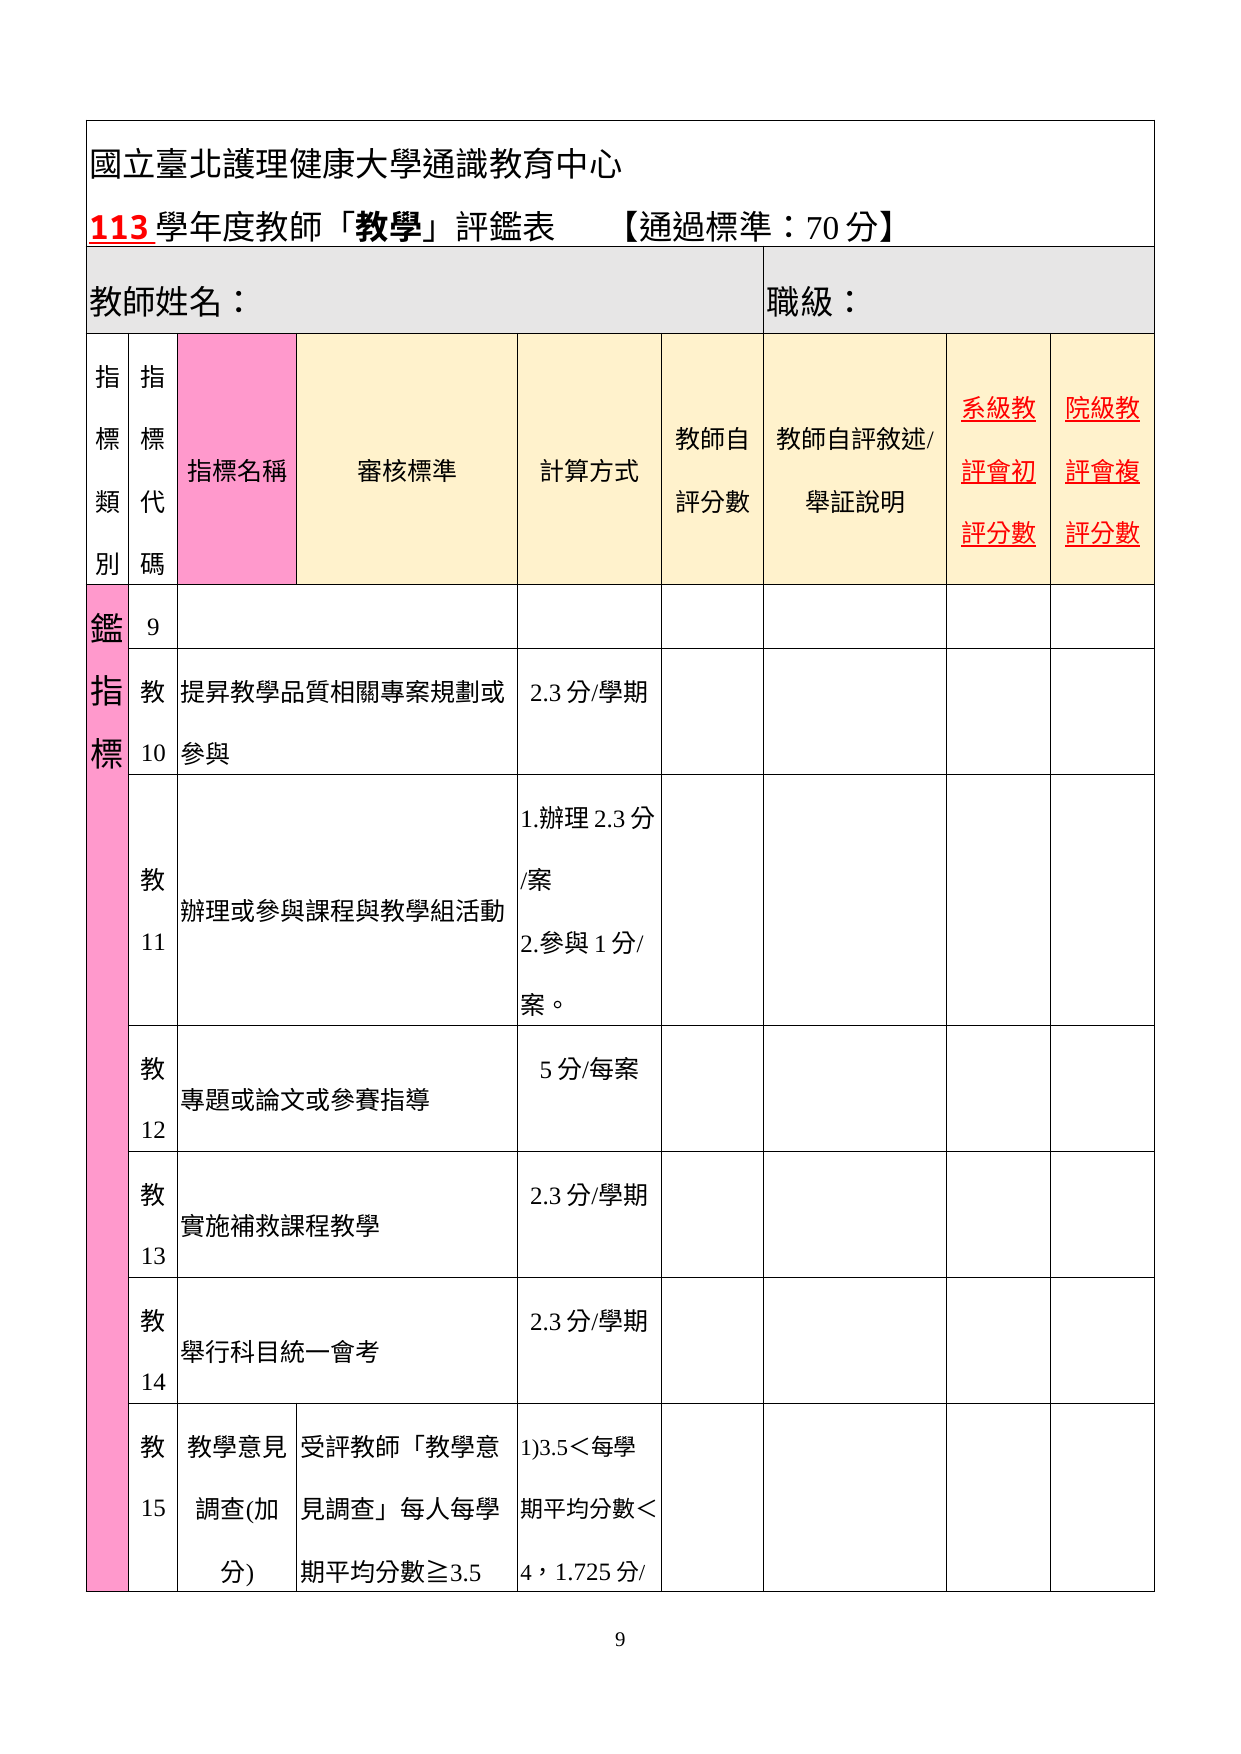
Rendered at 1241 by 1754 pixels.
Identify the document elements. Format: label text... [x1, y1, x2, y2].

table_cell 9 [129, 585, 177, 647]
table_cell 教14 [129, 1278, 177, 1403]
table_cell 院級教評會複評分數 [1051, 334, 1154, 584]
table_cell 教15 [129, 1404, 177, 1591]
table_cell [518, 585, 661, 647]
table_cell [1051, 1152, 1154, 1277]
table_cell [662, 1152, 763, 1277]
table_cell [947, 1278, 1050, 1403]
table_cell [764, 585, 946, 647]
table_cell 審核標準 [297, 334, 517, 584]
table_cell 1.辦理2.3分/案 2.參與1分/案。 [518, 775, 661, 1024]
table_cell [764, 775, 946, 1024]
table_cell 計算方式 [518, 334, 661, 584]
table_cell [947, 1404, 1050, 1591]
table_cell [1051, 1278, 1154, 1403]
table_cell [662, 775, 763, 1024]
table_cell 2.3分/學期 [518, 649, 661, 773]
table_cell 提昇教學品質相關專案規劃或參與 [178, 649, 517, 773]
table_cell 教12 [129, 1026, 177, 1151]
table_cell [1051, 1026, 1154, 1151]
table_cell 2.3分/學期 [518, 1152, 661, 1277]
table_cell 教學意見調查(加分) [178, 1404, 296, 1591]
table_cell 系級教評會初評分數 [947, 334, 1050, 584]
table_cell [662, 1404, 763, 1591]
table_cell [764, 1152, 946, 1277]
table_cell 指標代碼 [129, 334, 177, 584]
table_cell 指標名稱 [178, 334, 296, 584]
table_cell 2.3分/學期 [518, 1278, 661, 1403]
table_cell 教13 [129, 1152, 177, 1277]
table_cell 辦理或參與課程與教學組活動 [178, 775, 517, 1024]
table_cell [764, 1404, 946, 1591]
table_cell [764, 1278, 946, 1403]
table_cell [947, 585, 1050, 647]
table_cell [764, 1026, 946, 1151]
table_cell [1051, 649, 1154, 773]
table_cell [662, 1026, 763, 1151]
table_cell [947, 1152, 1050, 1277]
table_cell 受評教師「教學意見調查」每人每學期平均分數≧3.5 [297, 1404, 517, 1591]
table_cell 鑑指標 [87, 585, 128, 1591]
table_cell 專題或論文或參賽指導 [178, 1026, 517, 1151]
table_cell 教11 [129, 775, 177, 1024]
table_cell 教10 [129, 649, 177, 773]
table_cell 5分/每案 [518, 1026, 661, 1151]
table_cell [662, 649, 763, 773]
table_cell 舉行科目統一會考 [178, 1278, 517, 1403]
table_header 國立臺北護理健康大學通識教育中心 113學年度教師「教學」評鑑表 【通過標準：70分】 [87, 121, 1154, 246]
table_cell [947, 649, 1050, 773]
table_cell [947, 775, 1050, 1024]
table_cell 教師姓名： [87, 247, 763, 333]
table_cell [1051, 585, 1154, 647]
table_cell [764, 649, 946, 773]
table_cell 教師自評分數 [662, 334, 763, 584]
table_cell [178, 585, 517, 647]
table_cell [1051, 775, 1154, 1024]
table_cell [662, 1278, 763, 1403]
table_cell 實施補救課程教學 [178, 1152, 517, 1277]
table_cell 1)3.5＜每學期平均分數＜4，1.725分/ [518, 1404, 661, 1591]
table_cell 職級： [764, 247, 1154, 333]
table_cell 教師自評敘述/舉証說明 [764, 334, 946, 584]
table_cell [662, 585, 763, 647]
table_cell [947, 1026, 1050, 1151]
table_cell [1051, 1404, 1154, 1591]
table_cell 指標類別 [87, 334, 128, 584]
